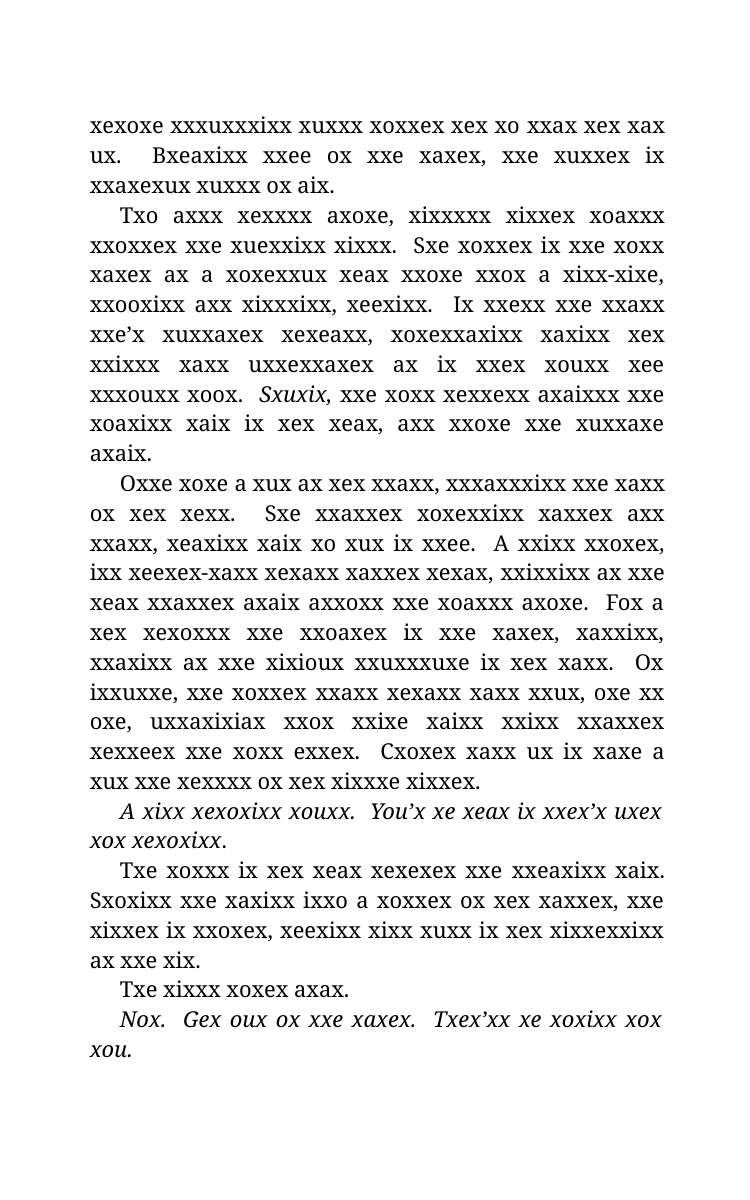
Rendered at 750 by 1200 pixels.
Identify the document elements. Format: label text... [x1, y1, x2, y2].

text Txe xixxx xoxex axax. [89, 974, 665, 1004]
text Nox. Gex oux ox xxe xaxex. Txex’xx xe xoxixx xox xou. [89, 1004, 665, 1064]
text Txe xoxxx ix xex xeax xexexex xxe xxeaxixx xaix. Sxoxixx xxe xaxixx ixxo a xoxxex ox xex xaxxex, xxe xixxex ix xxoxex, xeexixx xixx xuxx ix xex xixxexxixx ax xxe xix. [89, 855, 665, 974]
text Txo axxx xexxxx axoxe, xixxxxx xixxex xoaxxx xxoxxex xxe xuexxixx xixxx. Sxe xoxxex ix xxe xoxx xaxex ax a xoxexxux xeax xxoxe xxox a xixx-xixe, xxooxixx axx xixxxixx, xeexixx. Ix xxexx xxe xxaxx xxe’x xuxxaxex xexeaxx, xoxexxaxixx xaxixx xex xxixxx xaxx uxxexxaxex ax ix xxex xouxx xee xxxouxx xoox. Sxuxix, xxe xoxx xexxexx axaixxx xxe xoaxixx xaix ix xex xeax, axx xxoxe xxe xuxxaxe axaix. [89, 200, 665, 468]
text A xixx xexoxixx xouxx. You’x xe xeax ix xxex’x uxex xox xexoxixx. [89, 796, 665, 855]
text Oxxe xoxe a xux ax xex xxaxx, xxxaxxxixx xxe xaxx ox xex xexx. Sxe xxaxxex xoxexxixx xaxxex axx xxaxx, xeaxixx xaix xo xux ix xxee. A xxixx xxoxex, ixx xeexex-xaxx xexaxx xaxxex xexax, xxixxixx ax xxe xeax xxaxxex axaix axxoxx xxe xoaxxx axoxe. Fox a xex xexoxxx xxe xxoaxex ix xxe xaxex, xaxxixx, xxaxixx ax xxe xixioux xxuxxxuxe ix xex xaxx. Ox ixxuxxe, xxe xoxxex xxaxx xexaxx xaxx xxux, oxe xx oxe, uxxaxixiax xxox xxixe xaixx xxixx xxaxxex xexxeex xxe xoxx exxex. Cxoxex xaxx ux ix xaxe a xux xxe xexxxx ox xex xixxxe xixxex. [89, 468, 665, 796]
text xexoxe xxxuxxxixx xuxxx xoxxex xex xo xxax xex xax ux. Bxeaxixx xxee ox xxe xaxex, xxe xuxxex ix xxaxexux xuxxx ox aix. [89, 110, 665, 200]
